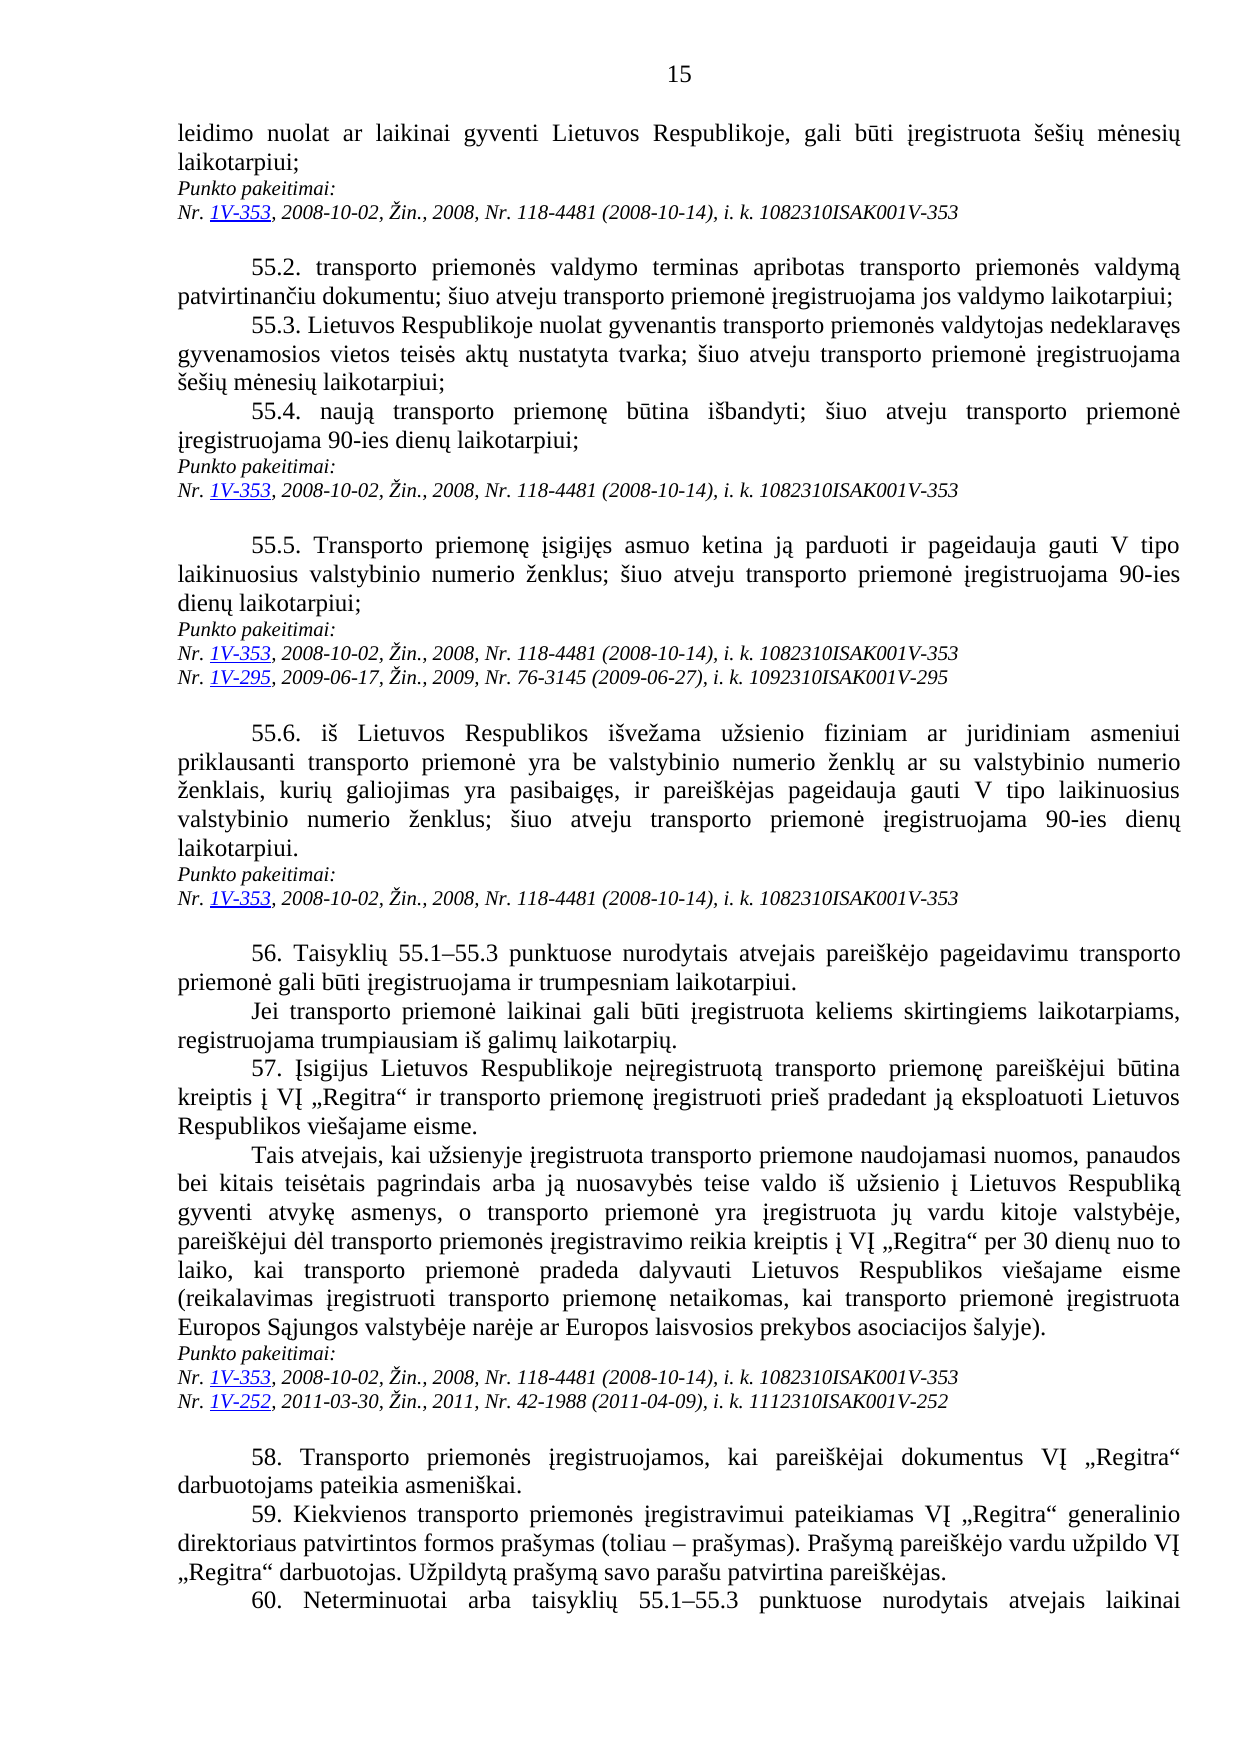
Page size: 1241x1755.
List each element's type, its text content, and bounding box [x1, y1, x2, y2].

text 55.6. iš Lietuvos Respublikos išvežama užsienio fiziniam ar juridiniam asmeniui priklausanti transporto priemonė yra be valstybinio numerio ženklų ar su valstybinio numerio ženklais, kurių galiojimas yra pasibaigęs, ir pareiškėjas pageidauja gauti V tipo laikinuosius valstybinio numerio ženklus; šiuo atveju transporto priemonė įregistruojama 90-ies dienų laikotarpiui. [177, 718, 1181, 862]
text Tais atvejais, kai užsienyje įregistruota transporto priemone naudojamasi nuomos, panaudos bei kitais teisėtais pagrindais arba ją nuosavybės teise valdo iš užsienio į Lietuvos Respubliką gyventi atvykę asmenys, o transporto priemonė yra įregistruota jų vardu kitoje valstybėje, pareiškėjui dėl transporto priemonės įregistravimo reikia kreiptis į VĮ „Regitra“ per 30 dienų nuo to laiko, kai transporto priemonė pradeda dalyvauti Lietuvos Respublikos viešajame eisme (reikalavimas įregistruoti transporto priemonę netaikomas, kai transporto priemonė įregistruota Europos Sąjungos valstybėje narėje ar Europos laisvosios prekybos asociacijos šalyje). [177, 1140, 1181, 1341]
text Punkto pakeitimai: [177, 862, 1181, 886]
text Nr. 1V-353, 2008-10-02, Žin., 2008, Nr. 118-4481 (2008-10-14), i. k. 1082310ISAK001V-353 [177, 200, 1181, 224]
text 55.5. Transporto priemonę įsigijęs asmuo ketina ją parduoti ir pageidauja gauti V tipo laikinuosius valstybinio numerio ženklus; šiuo atveju transporto priemonė įregistruojama 90-ies dienų laikotarpiui; [177, 531, 1181, 617]
text 55.4. naują transporto priemonę būtina išbandyti; šiuo atveju transporto priemonė įregistruojama 90-ies dienų laikotarpiui; [177, 396, 1181, 454]
text Punkto pakeitimai: [177, 1341, 1181, 1365]
text 59. Kiekvienos transporto priemonės įregistravimui pateikiamas VĮ „Regitra“ generalinio direktoriaus patvirtintos formos prašymas (toliau – prašymas). Prašymą pareiškėjo vardu užpildo VĮ „Regitra“ darbuotojas. Užpildytą prašymą savo parašu patvirtina pareiškėjas. [177, 1499, 1181, 1586]
text 55.3. Lietuvos Respublikoje nuolat gyvenantis transporto priemonės valdytojas nedeklaravęs gyvenamosios vietos teisės aktų nustatyta tvarka; šiuo atveju transporto priemonė įregistruojama šešių mėnesių laikotarpiui; [177, 310, 1181, 396]
text 57. Įsigijus Lietuvos Respublikoje neįregistruotą transporto priemonę pareiškėjui būtina kreiptis į VĮ „Regitra“ ir transporto priemonę įregistruoti prieš pradedant ją eksploatuoti Lietuvos Respublikos viešajame eisme. [177, 1053, 1181, 1140]
text Nr. 1V-353, 2008-10-02, Žin., 2008, Nr. 118-4481 (2008-10-14), i. k. 1082310ISAK001V-353 [177, 478, 1181, 502]
text Punkto pakeitimai: [177, 454, 1181, 478]
text 55.2. transporto priemonės valdymo terminas apribotas transporto priemonės valdymą patvirtinančiu dokumentu; šiuo atveju transporto priemonė įregistruojama jos valdymo laikotarpiui; [177, 252, 1181, 310]
text leidimo nuolat ar laikinai gyventi Lietuvos Respublikoje, gali būti įregistruota šešių mėnesių laikotarpiui; [177, 118, 1181, 176]
text 60. Neterminuotai arba taisyklių 55.1–55.3 punktuose nurodytais atvejais laikinai [177, 1586, 1181, 1614]
text Nr. 1V-353, 2008-10-02, Žin., 2008, Nr. 118-4481 (2008-10-14), i. k. 1082310ISAK001V-353 [177, 886, 1181, 910]
text Nr. 1V-295, 2009-06-17, Žin., 2009, Nr. 76-3145 (2009-06-27), i. k. 1092310ISAK001V-295 [177, 665, 1181, 689]
text Nr. 1V-353, 2008-10-02, Žin., 2008, Nr. 118-4481 (2008-10-14), i. k. 1082310ISAK001V-353 [177, 1365, 1181, 1389]
text Jei transporto priemonė laikinai gali būti įregistruota keliems skirtingiems laikotarpiams, registruojama trumpiausiam iš galimų laikotarpių. [177, 996, 1181, 1053]
text Punkto pakeitimai: [177, 176, 1181, 200]
text 56. Taisyklių 55.1–55.3 punktuose nurodytais atvejais pareiškėjo pageidavimu transporto priemonė gali būti įregistruojama ir trumpesniam laikotarpiui. [177, 938, 1181, 996]
text Punkto pakeitimai: [177, 617, 1181, 641]
text Nr. 1V-353, 2008-10-02, Žin., 2008, Nr. 118-4481 (2008-10-14), i. k. 1082310ISAK001V-353 [177, 641, 1181, 665]
text Nr. 1V-252, 2011-03-30, Žin., 2011, Nr. 42-1988 (2011-04-09), i. k. 1112310ISAK001V-252 [177, 1389, 1181, 1413]
text 58. Transporto priemonės įregistruojamos, kai pareiškėjai dokumentus VĮ „Regitra“ darbuotojams pateikia asmeniškai. [177, 1442, 1181, 1499]
